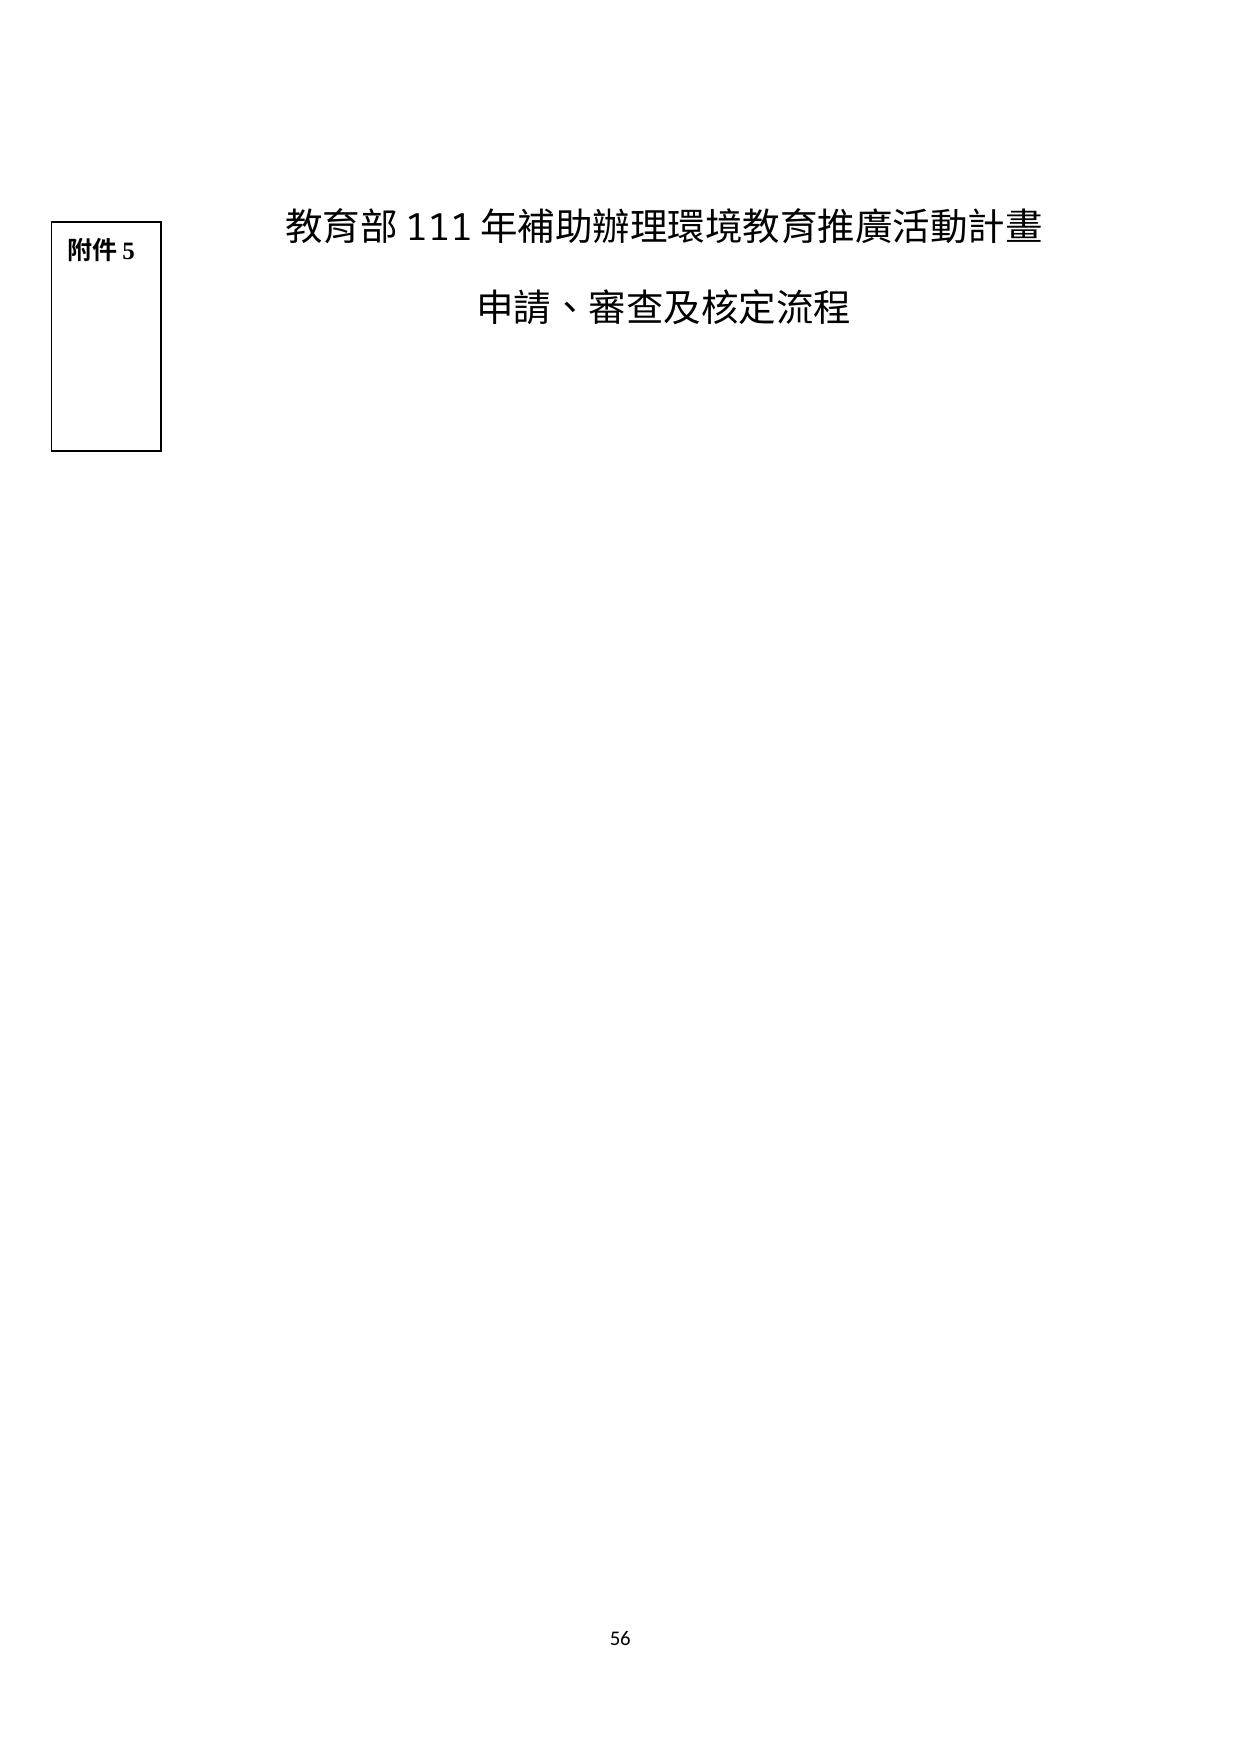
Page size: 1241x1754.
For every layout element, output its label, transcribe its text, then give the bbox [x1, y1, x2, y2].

text [31, 263, 51, 326]
text 申請、審查及核定流程 [162, 263, 1165, 326]
text 教育部111年補助辦理環境教育推廣活動計畫 [31, 182, 1165, 244]
text 教育部111年補助辦理環境教育推廣活動計畫 [52, 223, 160, 450]
text 附件5 [67, 230, 145, 266]
